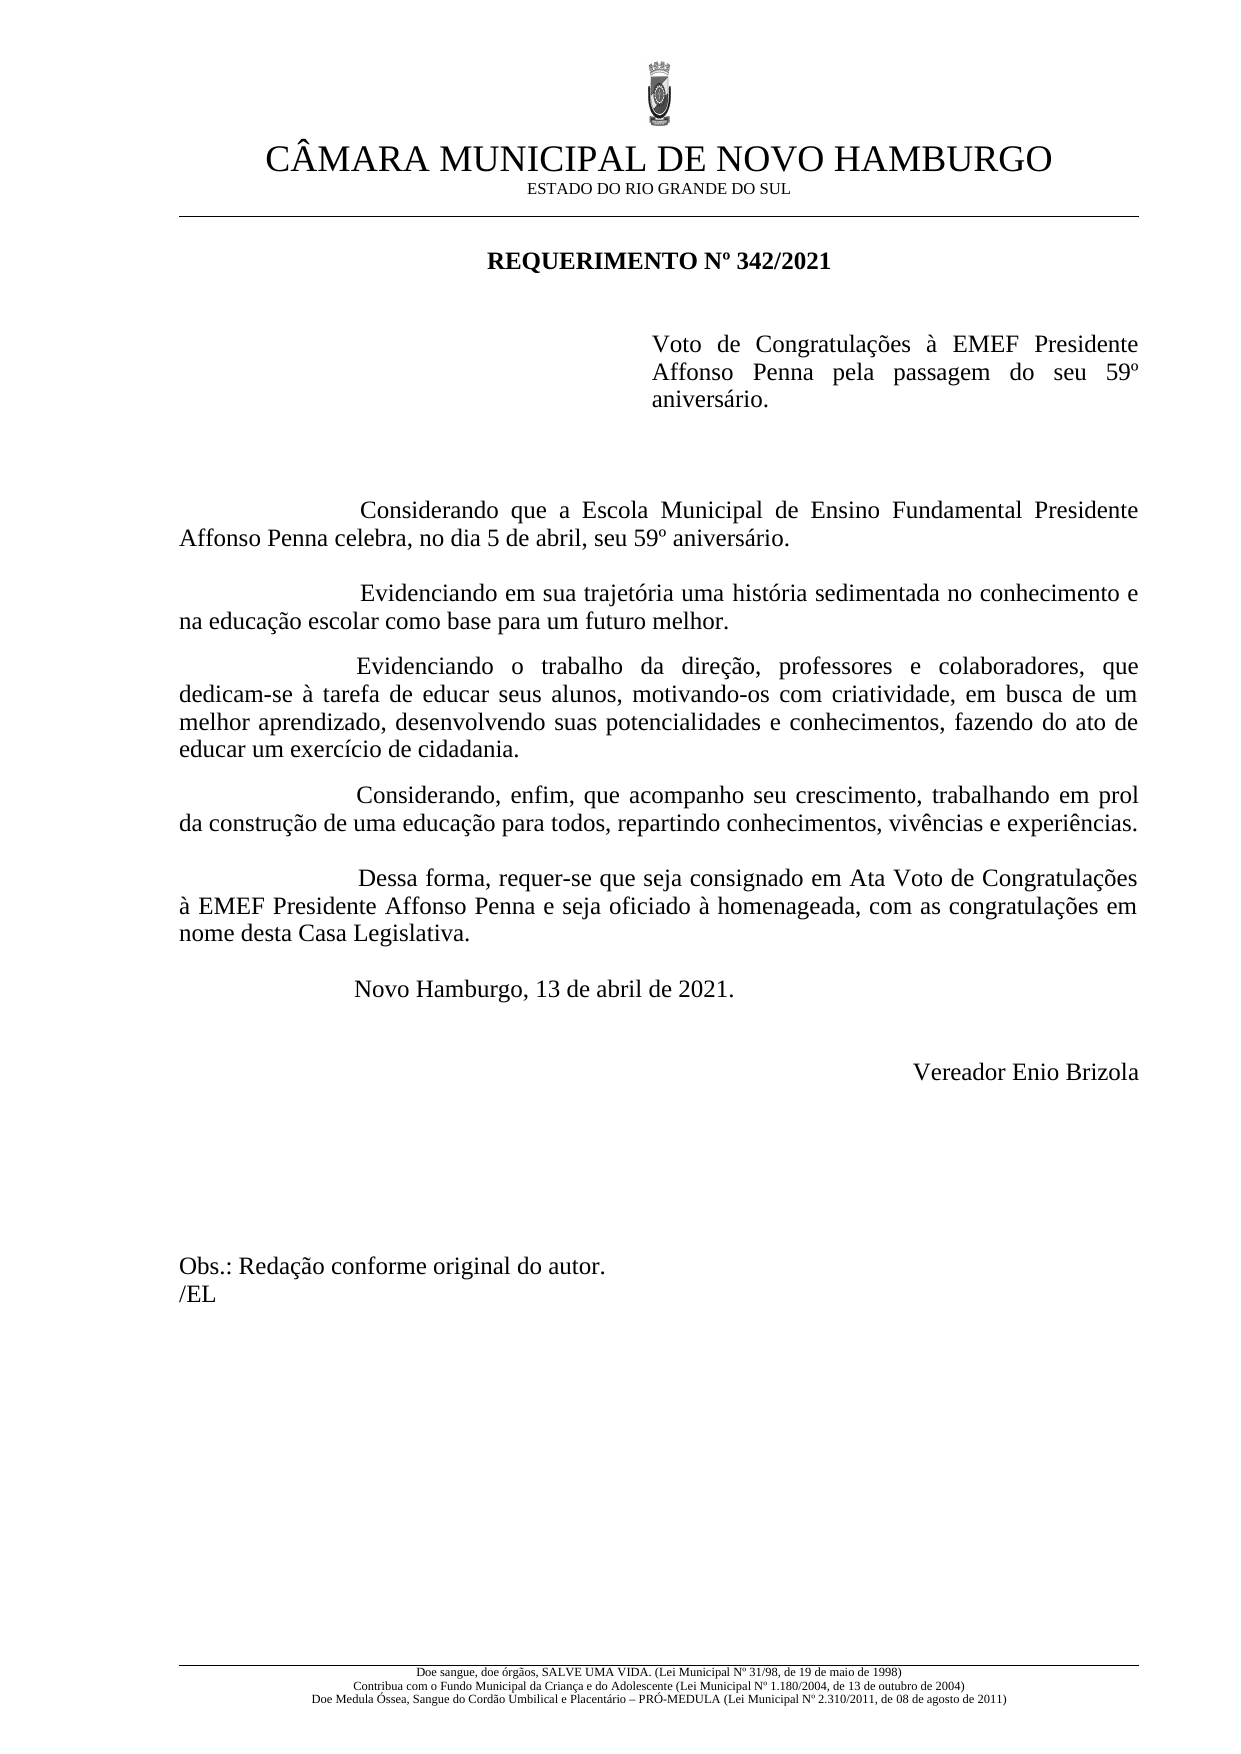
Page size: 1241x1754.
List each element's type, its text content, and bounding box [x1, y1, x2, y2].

text Voto de Congratulações à EMEF Presidente Affonso Penna pela passagem do seu 59º aniversário. [652, 330, 1139, 413]
list Novo Hamburgo, 13 de abril de 2021. [179, 975, 1139, 1003]
text REQUERIMENTO Nº 342/2021 [179, 247, 1139, 274]
text Vereador Enio Brizola [179, 1058, 1139, 1086]
text Considerando que a Escola Municipal de Ensino Fundamental Presidente Affonso Penna celebra, no dia 5 de abril, seu 59º aniversário. [179, 496, 1139, 552]
text Evidenciando em sua trajetória uma história sedimentada no conhecimento e na educação escolar como base para um futuro melhor. [179, 579, 1139, 635]
text /EL [179, 1280, 1139, 1307]
text Considerando, enfim, que acompanho seu crescimento, trabalhando em prol da construção de uma educação para todos, repartindo conhecimentos, vivências e experiências. [179, 781, 1139, 836]
text Dessa forma, requer-se que seja consignado em Ata Voto de Congratulações à EMEF Presidente Affonso Penna e seja oficiado à homenageada, com as congratulações em nome desta Casa Legislativa. [179, 864, 1139, 947]
text Evidenciando o trabalho da direção, professores e colaboradores, que dedicam-se à tarefa de educar seus alunos, motivando-os com criatividade, em busca de um melhor aprendizado, desenvolvendo suas potencialidades e conhecimentos, fazendo do ato de educar um exercício de cidadania. [179, 652, 1139, 763]
text Obs.: Redação conforme original do autor. [179, 1252, 1139, 1280]
